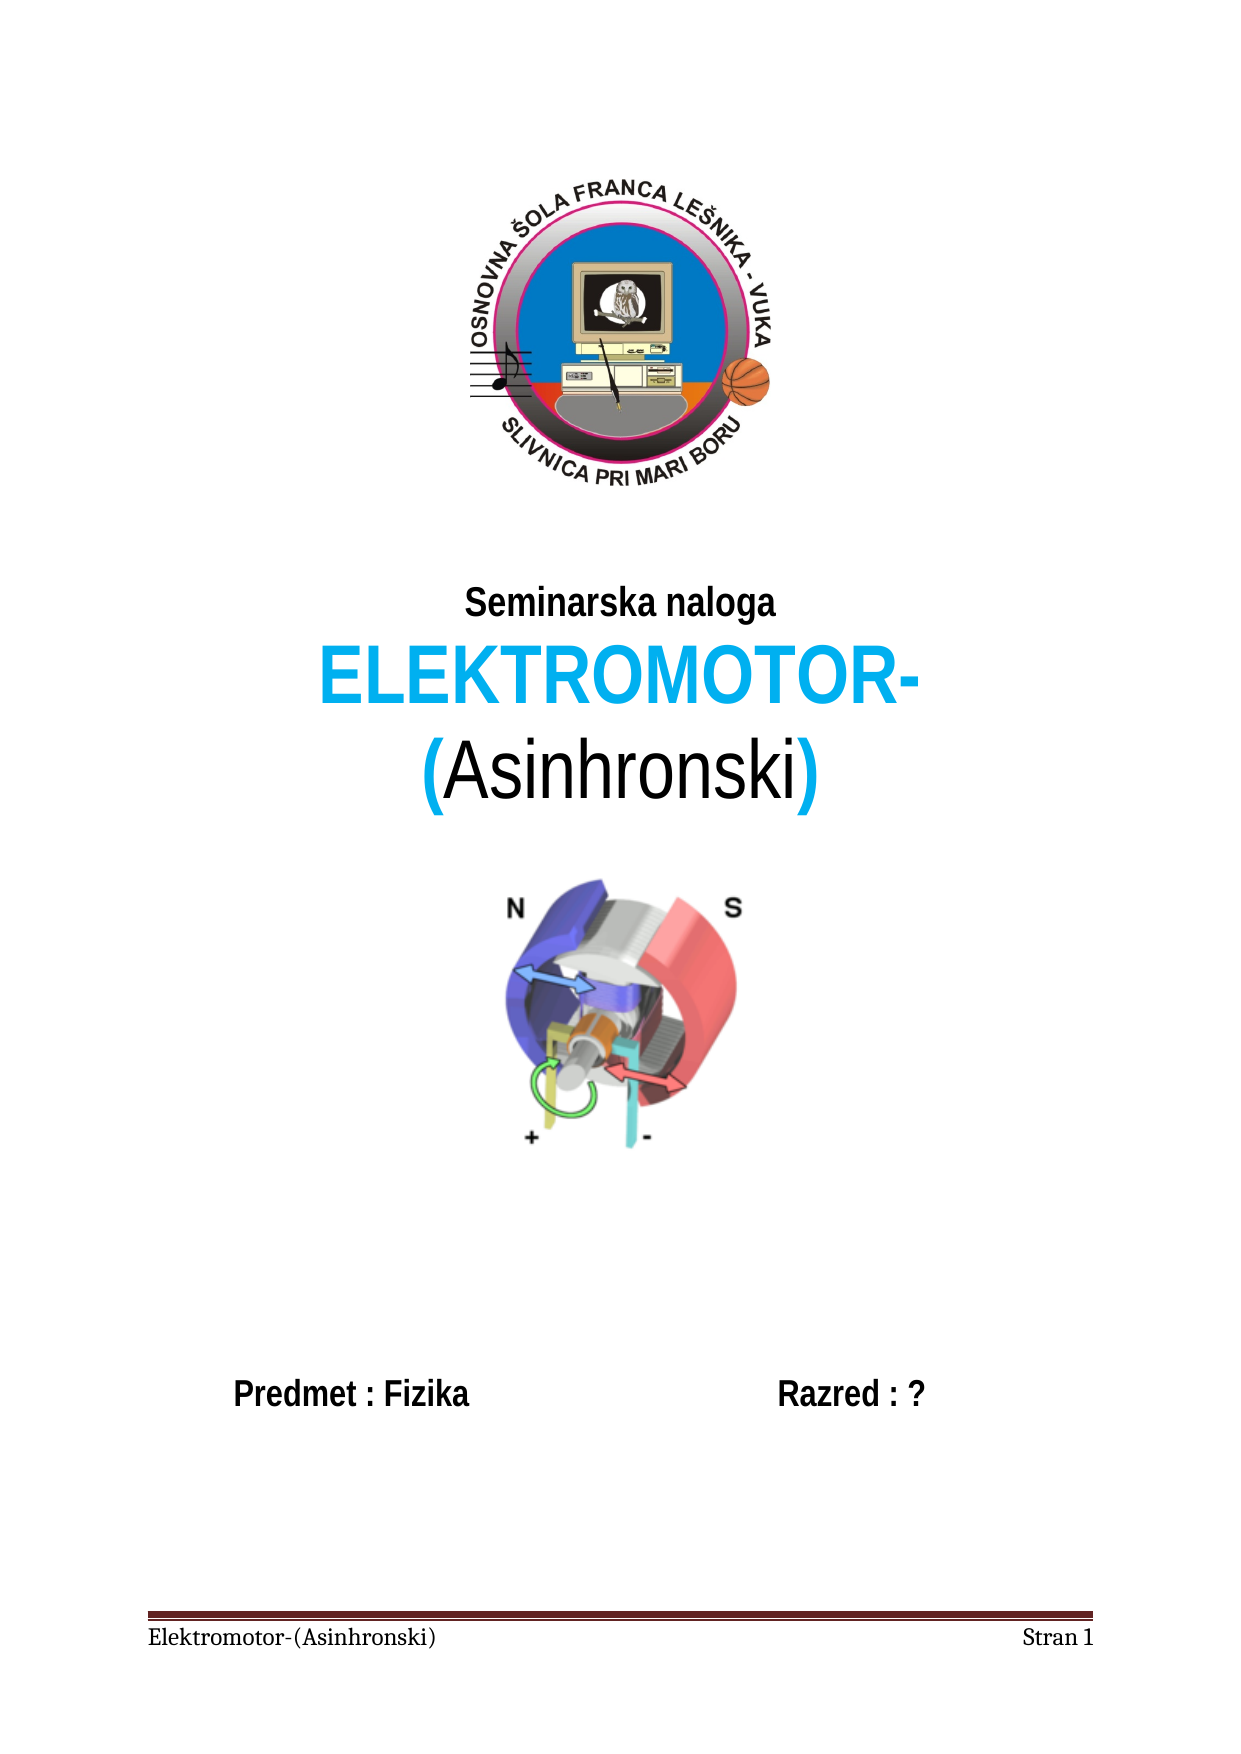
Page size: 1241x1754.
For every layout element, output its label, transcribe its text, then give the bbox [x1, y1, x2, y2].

text Predmet : Fizika Razred : ? [148, 1371, 1093, 1414]
text ELEKTROMOTOR- (Asinhronski) [148, 625, 1093, 816]
picture [470, 179, 771, 486]
picture [464, 857, 776, 1169]
text Seminarska naloga [148, 577, 1093, 625]
